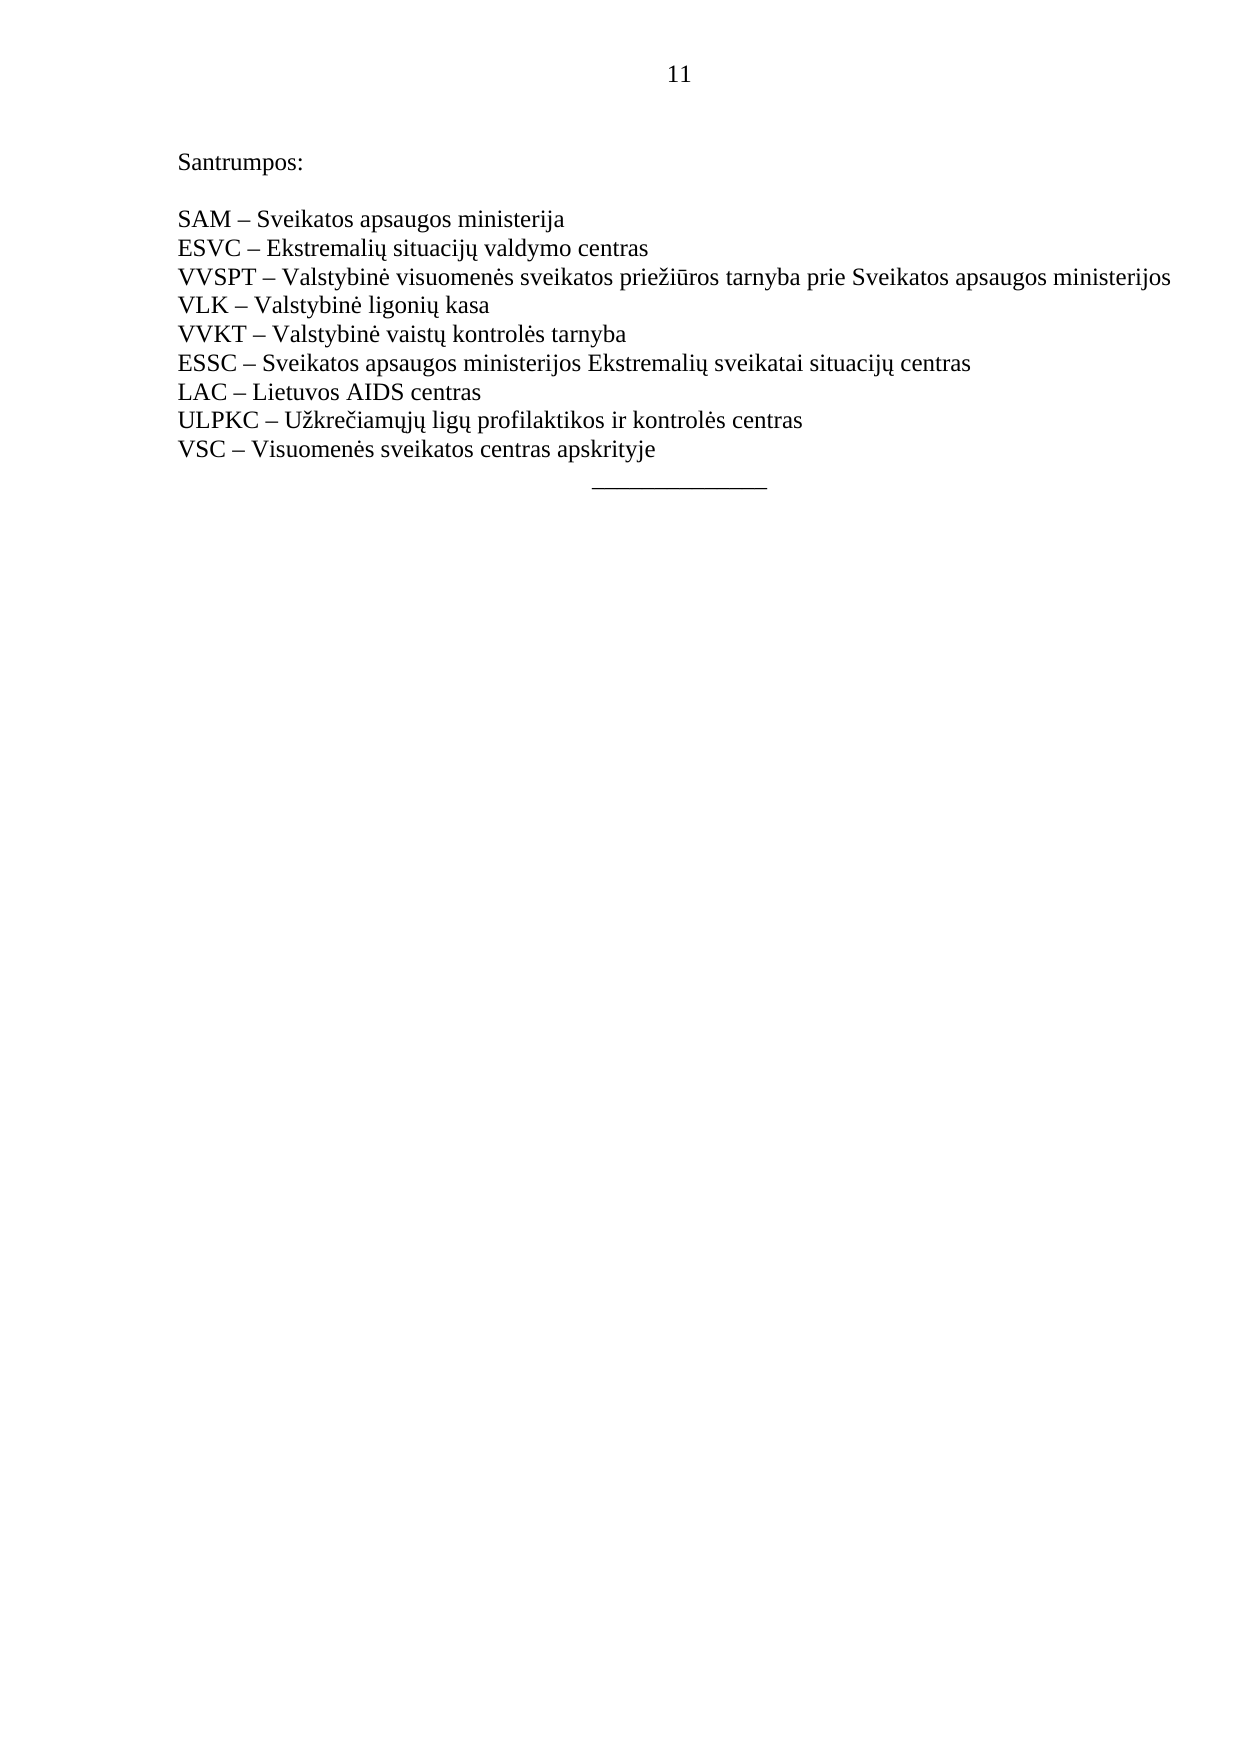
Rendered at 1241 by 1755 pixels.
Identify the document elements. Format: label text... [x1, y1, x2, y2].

text SAM – Sveikatos apsaugos ministerija [177, 204, 1181, 233]
text VSC – Visuomenės sveikatos centras apskrityje [177, 434, 1181, 463]
text ESVC – Ekstremalių situacijų valdymo centras [177, 233, 1181, 262]
text VLK – Valstybinė ligonių kasa [177, 291, 1181, 319]
text VVSPT – Valstybinė visuomenės sveikatos priežiūros tarnyba prie Sveikatos apsaugos ministerijos [177, 262, 1181, 291]
text Santrumpos: [177, 147, 1181, 176]
text LAC – Lietuvos AIDS centras [177, 377, 1181, 406]
text VVKT – Valstybinė vaistų kontrolės tarnyba [177, 319, 1181, 348]
text ______________ [177, 463, 1181, 492]
text ESSC – Sveikatos apsaugos ministerijos Ekstremalių sveikatai situacijų centras [177, 348, 1181, 377]
text ULPKC – Užkrečiamųjų ligų profilaktikos ir kontrolės centras [177, 406, 1181, 434]
